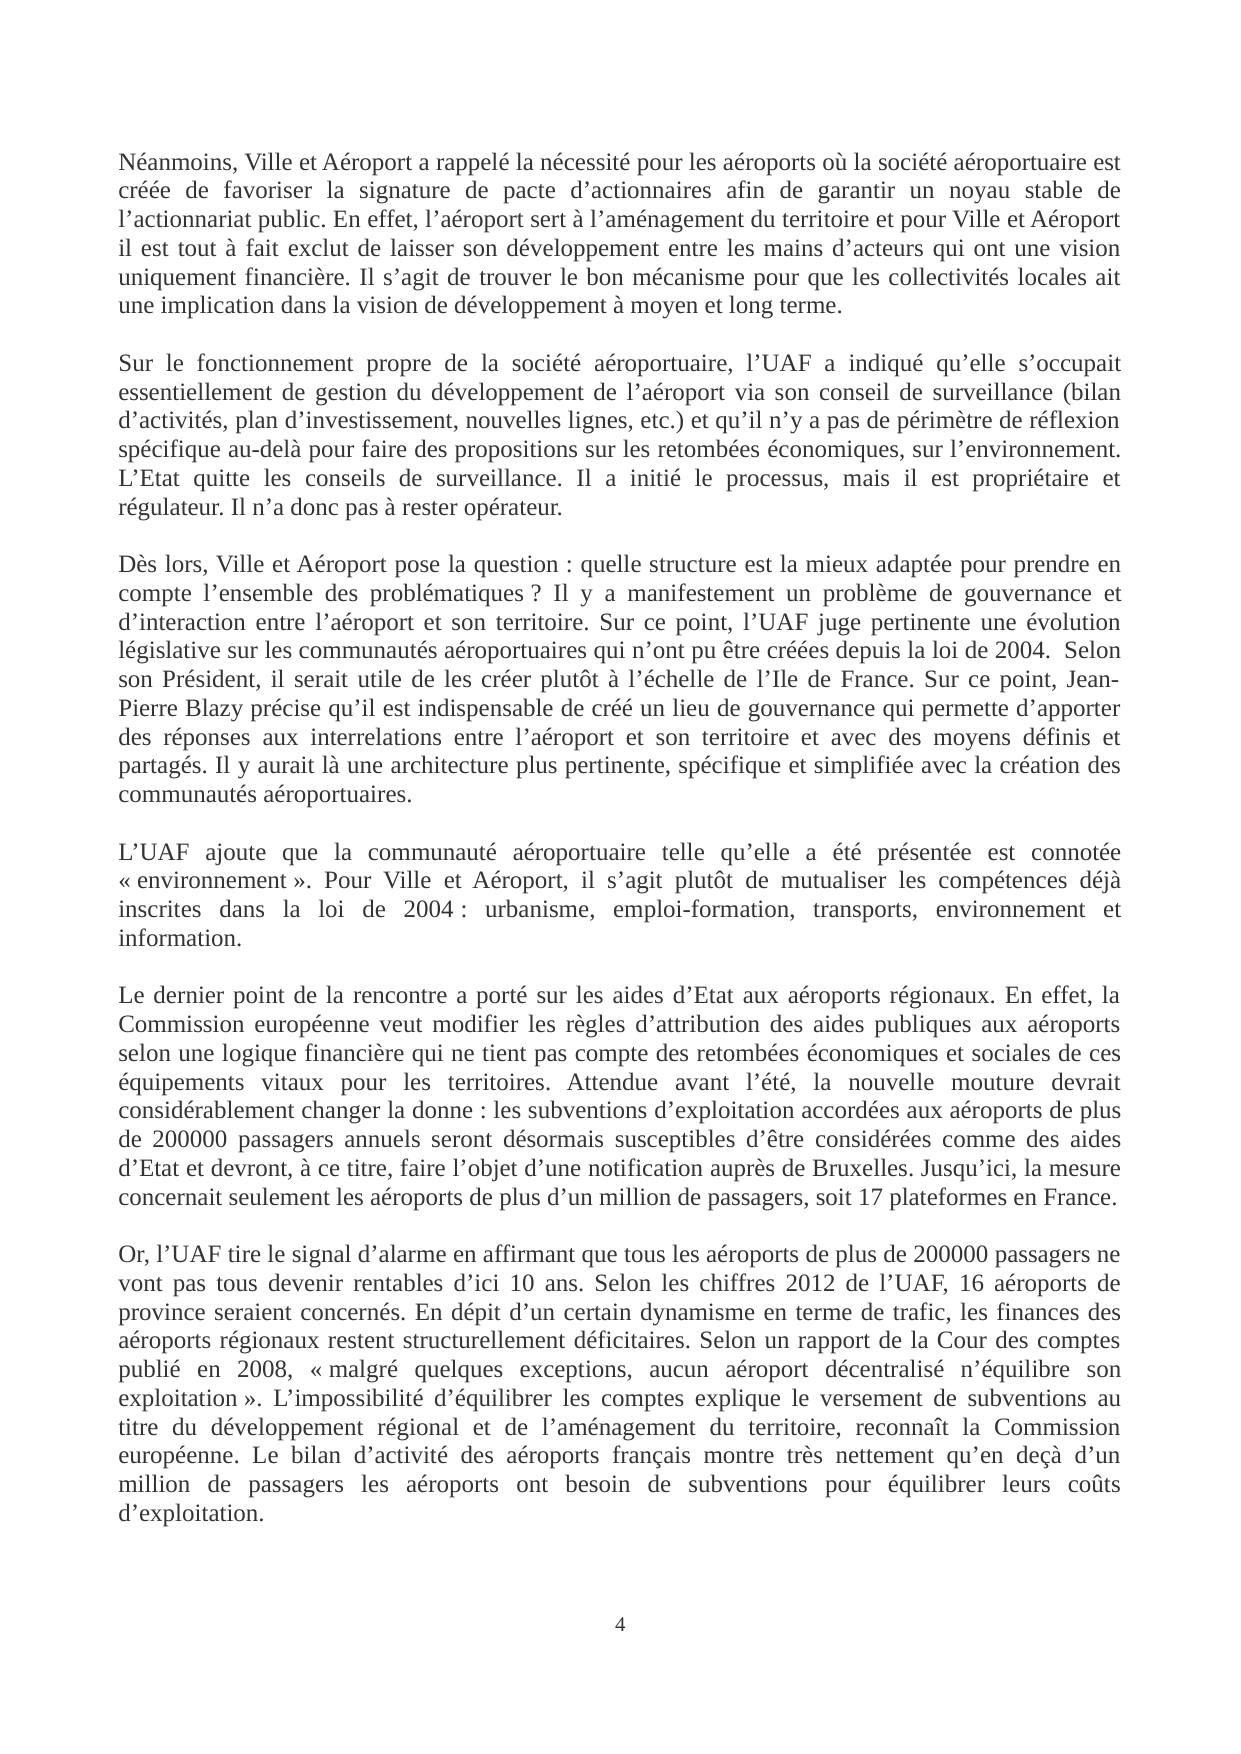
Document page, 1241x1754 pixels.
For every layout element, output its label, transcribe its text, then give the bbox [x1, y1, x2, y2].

text Or, l’UAF tire le signal d’alarme en affirmant que tous les aéroports de plus de 200000 passagers ne vont pas tous devenir rentables d’ici 10 ans. Selon les chiffres 2012 de l’UAF, 16 aéroports de province seraient concernés. En dépit d’un certain dynamisme en terme de trafic, les finances des aéroports régionaux restent structurellement déficitaires. Selon un rapport de la Cour des comptes publié en 2008, « malgré quelques exceptions, aucun aéroport décentralisé n’équilibre son exploitation ». L’impossibilité d’équilibrer les comptes explique le versement de subventions au titre du développement régional et de l’aménagement du territoire, reconnaît la Commission européenne. Le bilan d’activité des aéroports français montre très nettement qu’en deçà d’un million de passagers les aéroports ont besoin de subventions pour équilibrer leurs coûts d’exploitation. [118, 1239, 1122, 1527]
text Sur le fonctionnement propre de la société aéroportuaire, l’UAF a indiqué qu’elle s’occupait essentiellement de gestion du développement de l’aéroport via son conseil de surveillance (bilan d’activités, plan d’investissement, nouvelles lignes, etc.) et qu’il n’y a pas de périmètre de réflexion spécifique au-delà pour faire des propositions sur les retombées économiques, sur l’environnement. L’Etat quitte les conseils de surveillance. Il a initié le processus, mais il est propriétaire et régulateur. Il n’a donc pas à rester opérateur. [118, 348, 1122, 521]
text Néanmoins, Ville et Aéroport a rappelé la nécessité pour les aéroports où la société aéroportuaire est créée de favoriser la signature de pacte d’actionnaires afin de garantir un noyau stable de l’actionnariat public. En effet, l’aéroport sert à l’aménagement du territoire et pour Ville et Aéroport il est tout à fait exclut de laisser son développement entre les mains d’acteurs qui ont une vision uniquement financière. Il s’agit de trouver le bon mécanisme pour que les collectivités locales ait une implication dans la vision de développement à moyen et long terme. [118, 147, 1122, 319]
text Dès lors, Ville et Aéroport pose la question : quelle structure est la mieux adaptée pour prendre en compte l’ensemble des problématiques ? Il y a manifestement un problème de gouvernance et d’interaction entre l’aéroport et son territoire. Sur ce point, l’UAF juge pertinente une évolution législative sur les communautés aéroportuaires qui n’ont pu être créées depuis la loi de 2004. Selon son Président, il serait utile de les créer plutôt à l’échelle de l’Ile de France. Sur ce point, Jean-Pierre Blazy précise qu’il est indispensable de créé un lieu de gouvernance qui permette d’apporter des réponses aux interrelations entre l’aéroport et son territoire et avec des moyens définis et partagés. Il y aurait là une architecture plus pertinente, spécifique et simplifiée avec la création des communautés aéroportuaires. [118, 549, 1122, 808]
text Le dernier point de la rencontre a porté sur les aides d’Etat aux aéroports régionaux. En effet, la Commission européenne veut modifier les règles d’attribution des aides publiques aux aéroports selon une logique financière qui ne tient pas compte des retombées économiques et sociales de ces équipements vitaux pour les territoires. Attendue avant l’été, la nouvelle mouture devrait considérablement changer la donne : les subventions d’exploitation accordées aux aéroports de plus de 200000 passagers annuels seront désormais susceptibles d’être considérées comme des aides d’Etat et devront, à ce titre, faire l’objet d’une notification auprès de Bruxelles. Jusqu’ici, la mesure concernait seulement les aéroports de plus d’un million de passagers, soit 17 plateformes en France. [118, 981, 1122, 1211]
text L’UAF ajoute que la communauté aéroportuaire telle qu’elle a été présentée est connotée « environnement ». Pour Ville et Aéroport, il s’agit plutôt de mutualiser les compétences déjà inscrites dans la loi de 2004 : urbanisme, emploi-formation, transports, environnement et information. [118, 837, 1122, 952]
